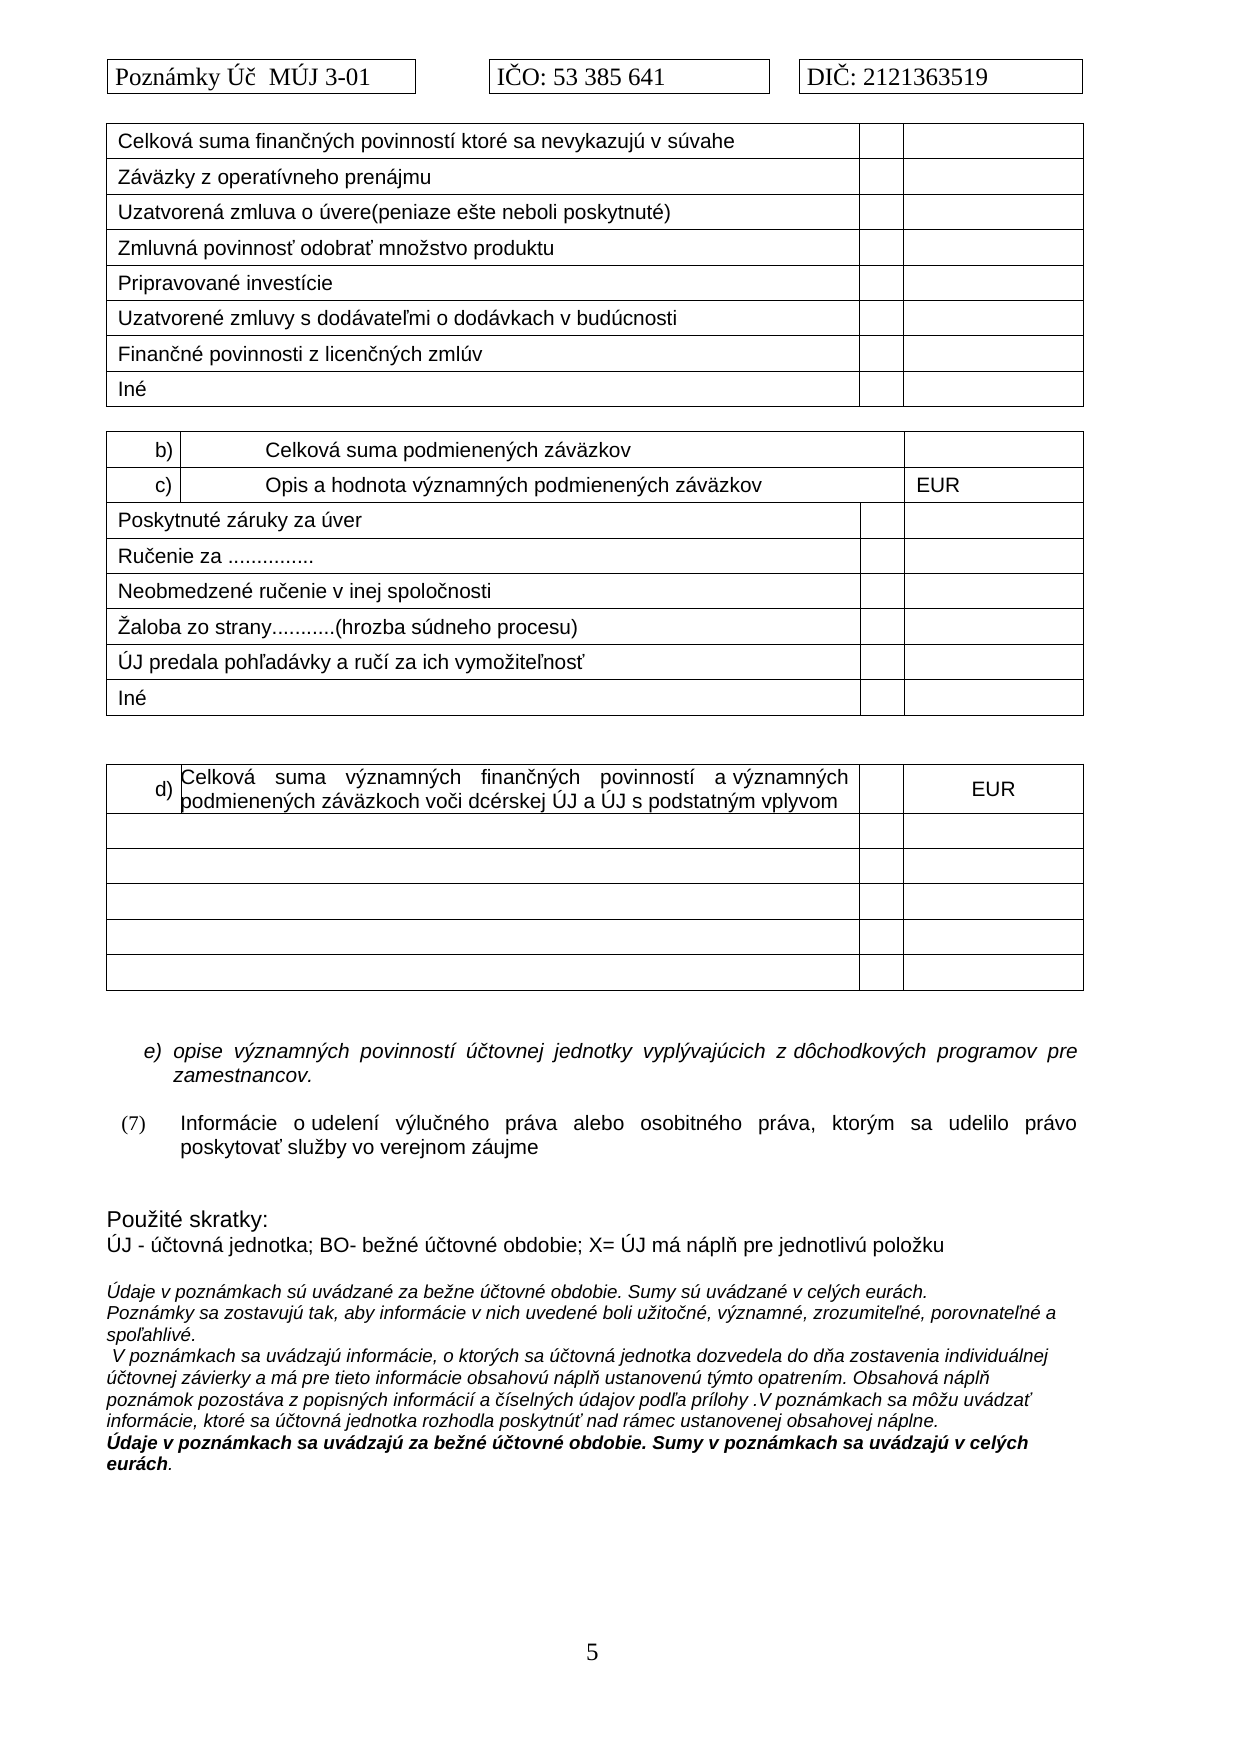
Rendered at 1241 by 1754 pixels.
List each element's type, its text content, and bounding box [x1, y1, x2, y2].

table_cell [860, 124, 903, 158]
list Informácie o udelení výlučného práva alebo osobitného práva, ktorým sa udelilo právo poskytovať služby vo verejnom záujme [121, 1110, 1078, 1158]
table_cell Ručenie za ............... [107, 539, 860, 573]
table_header [860, 765, 903, 812]
table_cell [107, 468, 180, 502]
table_cell [904, 230, 1083, 264]
table_cell Pripravované investície [107, 266, 859, 300]
table_header [107, 765, 181, 812]
table_cell [904, 124, 1083, 158]
table_cell [861, 574, 904, 608]
table_cell [904, 814, 1083, 848]
table_cell [860, 301, 903, 335]
text ÚJ - účtovná jednotka; BO- bežné účtovné obdobie; X= ÚJ má náplň pre jednotlivú položku [106, 1233, 1078, 1257]
table_cell [905, 503, 1083, 537]
table_cell [107, 814, 859, 848]
text V poznámkach sa uvádzajú informácie, o ktorých sa účtovná jednotka dozvedela do dňa zostavenia individuálnej účtovnej závierky a má pre tieto informácie obsahovú náplň ustanovenú týmto opatrením. Obsahová náplň poznámok pozostáva z popisných informácií a číselných údajov podľa prílohy .V poznámkach sa môžu uvádzať informácie, ktoré sa účtovná jednotka rozhodla poskytnúť nad rámec ustanovenej obsahovej náplne. [106, 1345, 1078, 1432]
table_cell Neobmedzené ručenie v inej spoločnosti [107, 574, 860, 608]
table_cell [905, 645, 1083, 679]
table_cell [860, 814, 903, 848]
table_cell [107, 920, 859, 954]
table_cell [860, 159, 903, 194]
text Poznámky sa zostavujú tak, aby informácie v nich uvedené boli užitočné, významné, zrozumiteľné, porovnateľné a spoľahlivé. [106, 1302, 1078, 1345]
table_cell [904, 920, 1083, 954]
table_cell [904, 266, 1083, 300]
table_cell Celková suma finančných povinností ktoré sa nevykazujú v súvahe [107, 124, 859, 158]
table_cell [860, 884, 903, 919]
table_cell Poskytnuté záruky za úver [107, 503, 860, 537]
table_cell [107, 955, 859, 989]
table_cell [904, 884, 1083, 919]
text Použité skratky: [106, 1206, 1078, 1233]
table_cell [904, 301, 1083, 335]
table_header Celková suma významných finančných povinností a významných podmienených záväzkoch voči dcérskej ÚJ a ÚJ s podstatným vplyvom [182, 765, 859, 812]
table_cell Zmluvná povinnosť odobrať množstvo produktu [107, 230, 859, 264]
table_cell [904, 336, 1083, 371]
table_cell [905, 539, 1083, 573]
table_cell [904, 195, 1083, 229]
table_cell [860, 372, 903, 406]
table_cell [904, 849, 1083, 883]
table_header EUR [904, 765, 1083, 812]
table_cell [861, 539, 904, 573]
table_cell [904, 955, 1083, 989]
table_cell [107, 884, 859, 919]
table_cell [860, 266, 903, 300]
table_cell Iné [107, 372, 859, 406]
table_cell Finančné povinnosti z licenčných zmlúv [107, 336, 859, 371]
table_cell [904, 159, 1083, 194]
table_cell [860, 336, 903, 371]
table_cell Opis a hodnota významných podmienených záväzkov [181, 468, 904, 502]
table_header [107, 432, 180, 467]
table_header [905, 432, 1083, 467]
table_cell [107, 849, 859, 883]
table_cell ÚJ predala pohľadávky a ručí za ich vymožiteľnosť [107, 645, 860, 679]
table_cell Iné [107, 680, 860, 714]
table_cell [905, 680, 1083, 714]
table_cell [905, 574, 1083, 608]
table_cell [861, 680, 904, 714]
table_header Celková suma podmienených záväzkov [181, 432, 904, 467]
table_cell [904, 372, 1083, 406]
table_cell [860, 195, 903, 229]
table_cell [905, 609, 1083, 644]
table_cell Žaloba zo strany...........(hrozba súdneho procesu) [107, 609, 860, 644]
table_cell [861, 609, 904, 644]
table_cell Uzatvorené zmluvy s dodávateľmi o dodávkach v budúcnosti [107, 301, 859, 335]
table_cell EUR [905, 468, 1083, 502]
table_cell [860, 920, 903, 954]
list opise významných povinností účtovnej jednotky vyplývajúcich z dôchodkových programov pre zamestnancov. [143, 1038, 1078, 1086]
text Údaje v poznámkach sú uvádzané za bežne účtovné obdobie. Sumy sú uvádzané v celých eurách. [106, 1281, 1078, 1302]
table_cell [861, 503, 904, 537]
table_cell Záväzky z operatívneho prenájmu [107, 159, 859, 194]
table_cell [861, 645, 904, 679]
table_cell [860, 955, 903, 989]
table_cell [860, 230, 903, 264]
table_cell [860, 849, 903, 883]
table_cell Uzatvorená zmluva o úvere(peniaze ešte neboli poskytnuté) [107, 195, 859, 229]
text Údaje v poznámkach sa uvádzajú za bežné účtovné obdobie. Sumy v poznámkach sa uvádzajú v celých eurách. [106, 1432, 1078, 1475]
